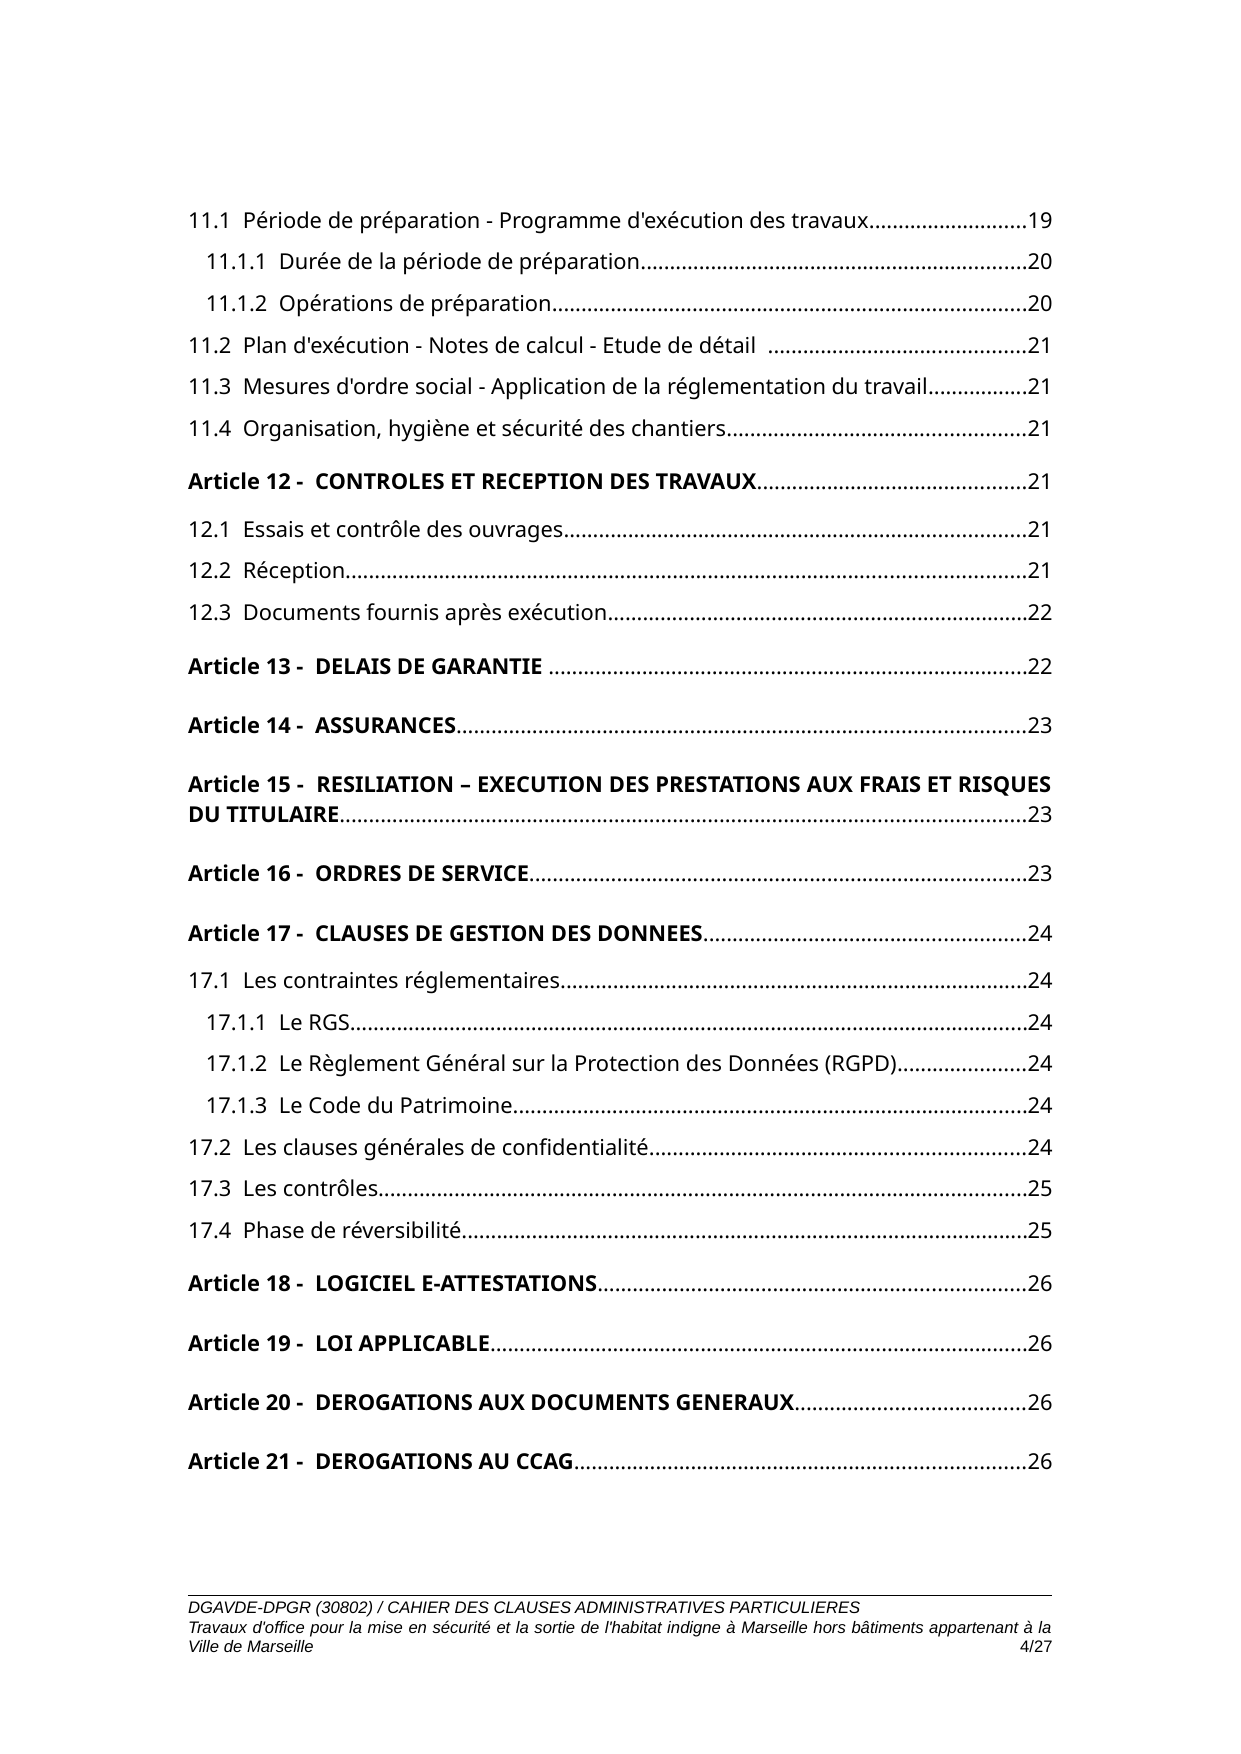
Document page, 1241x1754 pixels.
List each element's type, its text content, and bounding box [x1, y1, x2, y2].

text 17.2 Les clauses générales de confidentialité 24 [188, 1132, 1052, 1161]
text 12.2 Réception 21 [188, 556, 1052, 585]
text Article 12 - CONTROLES ET RECEPTION DES TRAVAUX 21 [188, 466, 1052, 496]
text 17.1.1 Le RGS 24 [206, 1007, 1052, 1036]
text Article 16 - ORDRES DE SERVICE 23 [188, 858, 1052, 888]
text 17.1 Les contraintes réglementaires 24 [188, 965, 1052, 995]
text 11.1.1 Durée de la période de préparation 20 [206, 246, 1052, 276]
text Article 13 - DELAIS DE GARANTIE 22 [188, 651, 1052, 680]
text Article 19 - LOI APPLICABLE 26 [188, 1328, 1052, 1357]
text 12.1 Essais et contrôle des ouvrages 21 [188, 514, 1052, 544]
text 17.4 Phase de réversibilité 25 [188, 1215, 1052, 1245]
text 17.1.2 Le Règlement Général sur la Protection des Données (RGPD) 24 [206, 1048, 1052, 1078]
text Article 15 - RESILIATION – EXECUTION DES PRESTATIONS AUX FRAIS ET RISQUES DU TITULAIRE 23 [188, 769, 1052, 829]
text 11.4 Organisation, hygiène et sécurité des chantiers 21 [188, 413, 1052, 443]
text 11.1 Période de préparation - Programme d'exécution des travaux 19 [188, 204, 1052, 234]
text 17.1.3 Le Code du Patrimoine 24 [206, 1090, 1052, 1120]
text 11.3 Mesures d'ordre social - Application de la réglementation du travail 21 [188, 371, 1052, 401]
text Article 18 - LOGICIEL E-ATTESTATIONS 26 [188, 1268, 1052, 1298]
text 11.1.2 Opérations de préparation 20 [206, 288, 1052, 318]
text Article 17 - CLAUSES DE GESTION DES DONNEES 24 [188, 917, 1052, 947]
text 12.3 Documents fournis après exécution 22 [188, 597, 1052, 627]
text Article 21 - DEROGATIONS AU CCAG 26 [188, 1446, 1052, 1476]
text Article 14 - ASSURANCES 23 [188, 710, 1052, 740]
text 17.3 Les contrôles 25 [188, 1173, 1052, 1203]
text 11.2 Plan d'exécution - Notes de calcul - Etude de détail 21 [188, 329, 1052, 359]
text Article 20 - DEROGATIONS AUX DOCUMENTS GENERAUX 26 [188, 1387, 1052, 1417]
